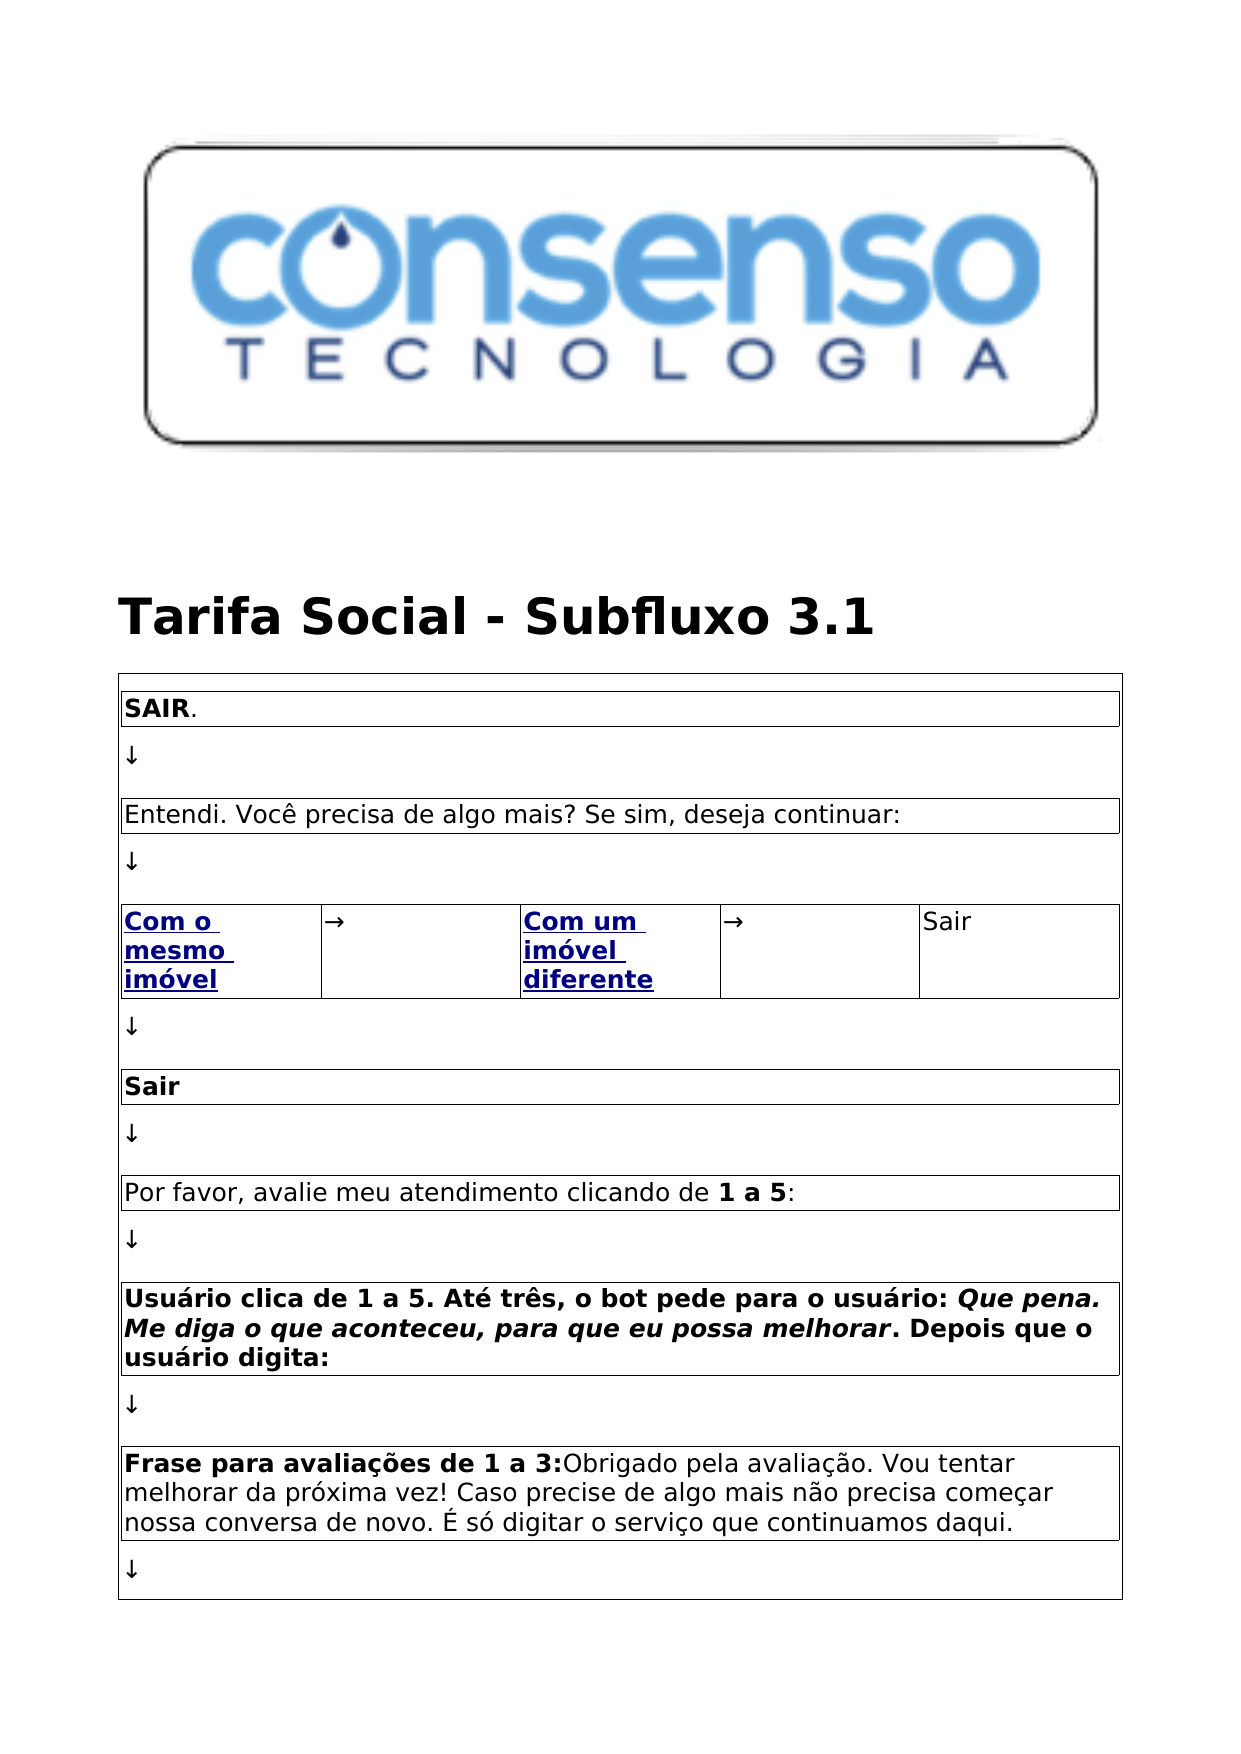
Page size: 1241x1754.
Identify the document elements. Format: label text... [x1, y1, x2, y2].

table_header → [322, 905, 520, 997]
table_header SAIR. [122, 692, 1119, 726]
table_header Usuário clica de 1 a 5. Até três, o bot pede para o usuário: Que pena. Me diga o que aconteceu, para que eu possa melhorar. Depois que o usuário digita: [122, 1283, 1119, 1375]
table_header Entendi. Você precisa de algo mais? Se sim, deseja continuar: [122, 799, 1119, 833]
table_header Com o mesmo imóvel [122, 905, 321, 997]
table_header Sair [920, 905, 1119, 997]
table_header ↓ ↓ ↓ ↓ ↓ ↓ ↓ [119, 674, 1122, 1599]
subtitle Tarifa Social - Subfluxo 3.1 [118, 588, 1122, 646]
table_header Por favor, avalie meu atendimento clicando de 1 a 5: [122, 1176, 1119, 1210]
picture [118, 130, 1123, 480]
table_header Frase para avaliações de 1 a 3:Obrigado pela avaliação. Vou tentar melhorar da próxima vez! Caso precise de algo mais não precisa começar nossa conversa de novo. É só digitar o serviço que continuamos daqui. [122, 1447, 1119, 1540]
table_header Sair [122, 1070, 1119, 1104]
table_header → [721, 905, 919, 997]
table_header Com um imóvel diferente [521, 905, 720, 997]
